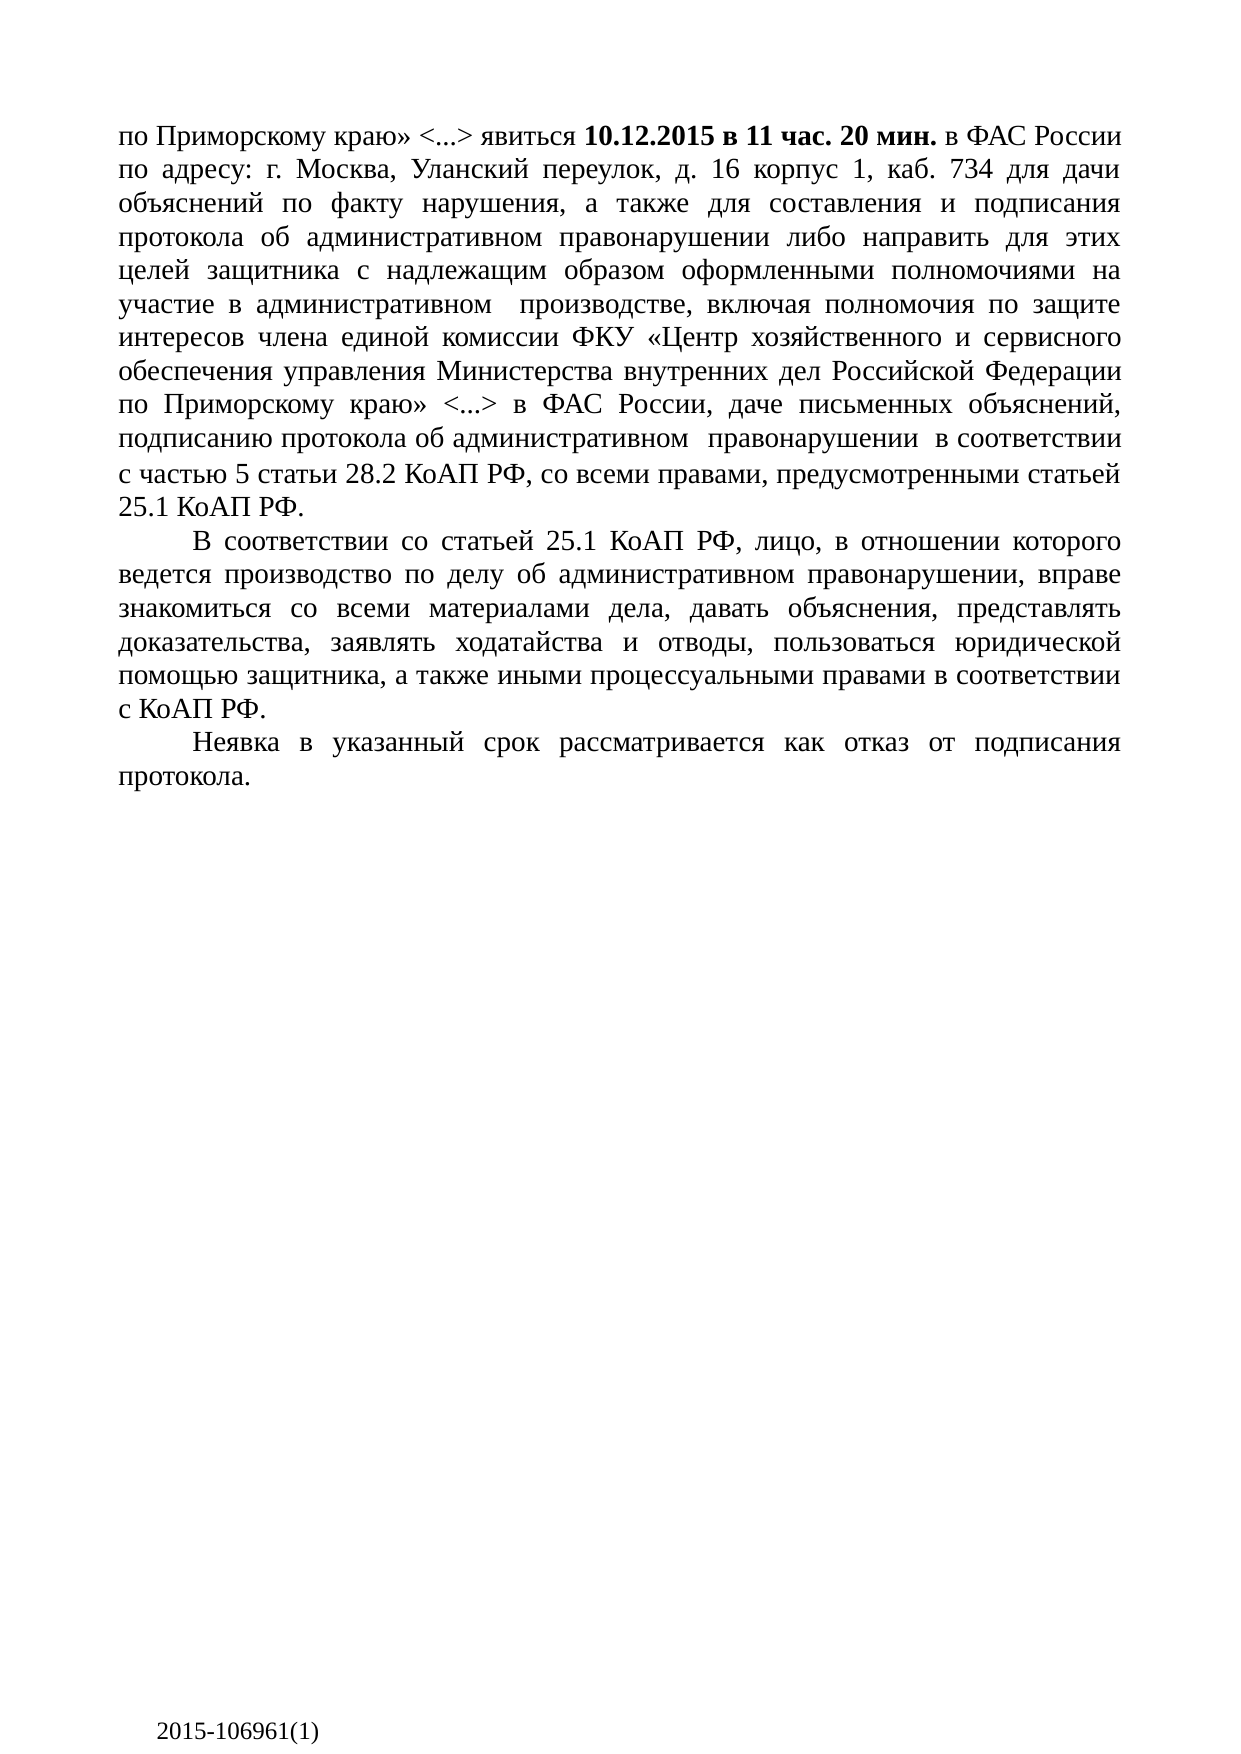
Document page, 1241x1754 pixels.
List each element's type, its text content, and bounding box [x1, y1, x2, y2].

text Неявка в указанный срок рассматривается как отказ от подписания протокола. [118, 724, 1122, 791]
text по Приморскому краю» <...> явиться 10.12.2015 в 11 час. 20 мин. в ФАС России по адресу: г. Москва, Уланский переулок, д. 16 корпус 1, каб. 734 для дачи объяснений по факту нарушения, а также для составления и подписания протокола об административном правонарушении либо направить для этих целей защитника с надлежащим образом оформленными полномочиями на участие в административном производстве, включая полномочия по защите интересов члена единой комиссии ФКУ «Центр хозяйственного и сервисного обеспечения управления Министерства внутренних дел Российской Федерации по Приморскому краю» <...> в ФАС России, даче письменных объяснений, подписанию протокола об административном правонарушении в соответствии с частью 5 статьи 28.2 КоАП РФ, со всеми правами, предусмотренными статьей 25.1 КоАП РФ. [118, 118, 1122, 523]
text В соответствии со статьей 25.1 КоАП РФ, лицо, в отношении которого ведется производство по делу об административном правонарушении, вправе знакомиться со всеми материалами дела, давать объяснения, представлять доказательства, заявлять ходатайства и отводы, пользоваться юридической помощью защитника, а также иными процессуальными правами в соответствии с КоАП РФ. [118, 523, 1122, 724]
